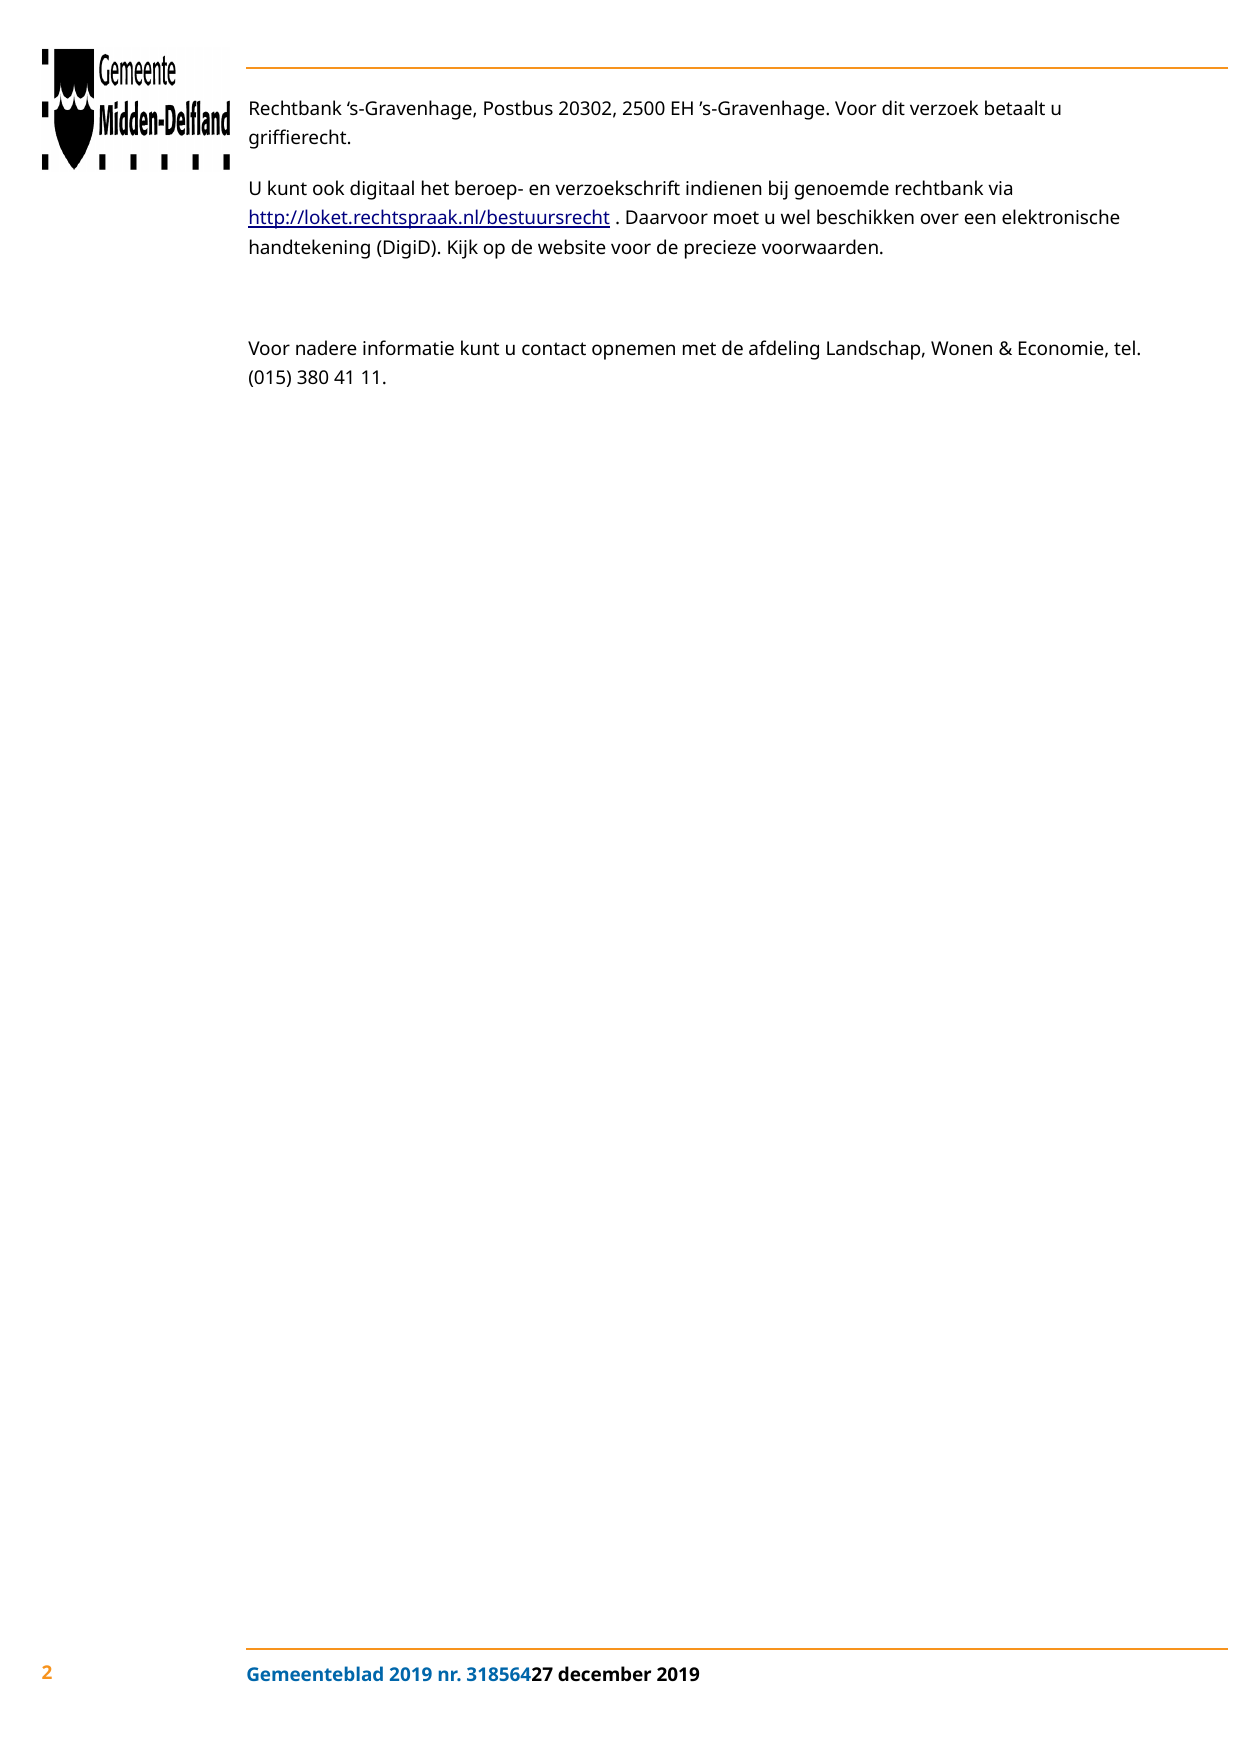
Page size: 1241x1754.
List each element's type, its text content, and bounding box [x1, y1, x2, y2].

text U kunt ook digitaal het beroep- en verzoekschrift indienen bij genoemde rechtbank via http://loket.rechtspraak.nl/bestuursrecht . Daarvoor moet u wel beschikken over een elektronische handtekening (DigiD). Kijk op de website voor de precieze voorwaarden. [248, 175, 1152, 260]
text Voor nadere informatie kunt u contact opnemen met de afdeling Landschap, Wonen & Economie, tel. (015) 380 41 11. [248, 335, 1152, 390]
text Rechtbank ‘s-Gravenhage, Postbus 20302, 2500 EH ’s-Gravenhage. Voor dit verzoek betaalt u griffierecht. [248, 95, 1152, 150]
picture [41, 47, 231, 172]
